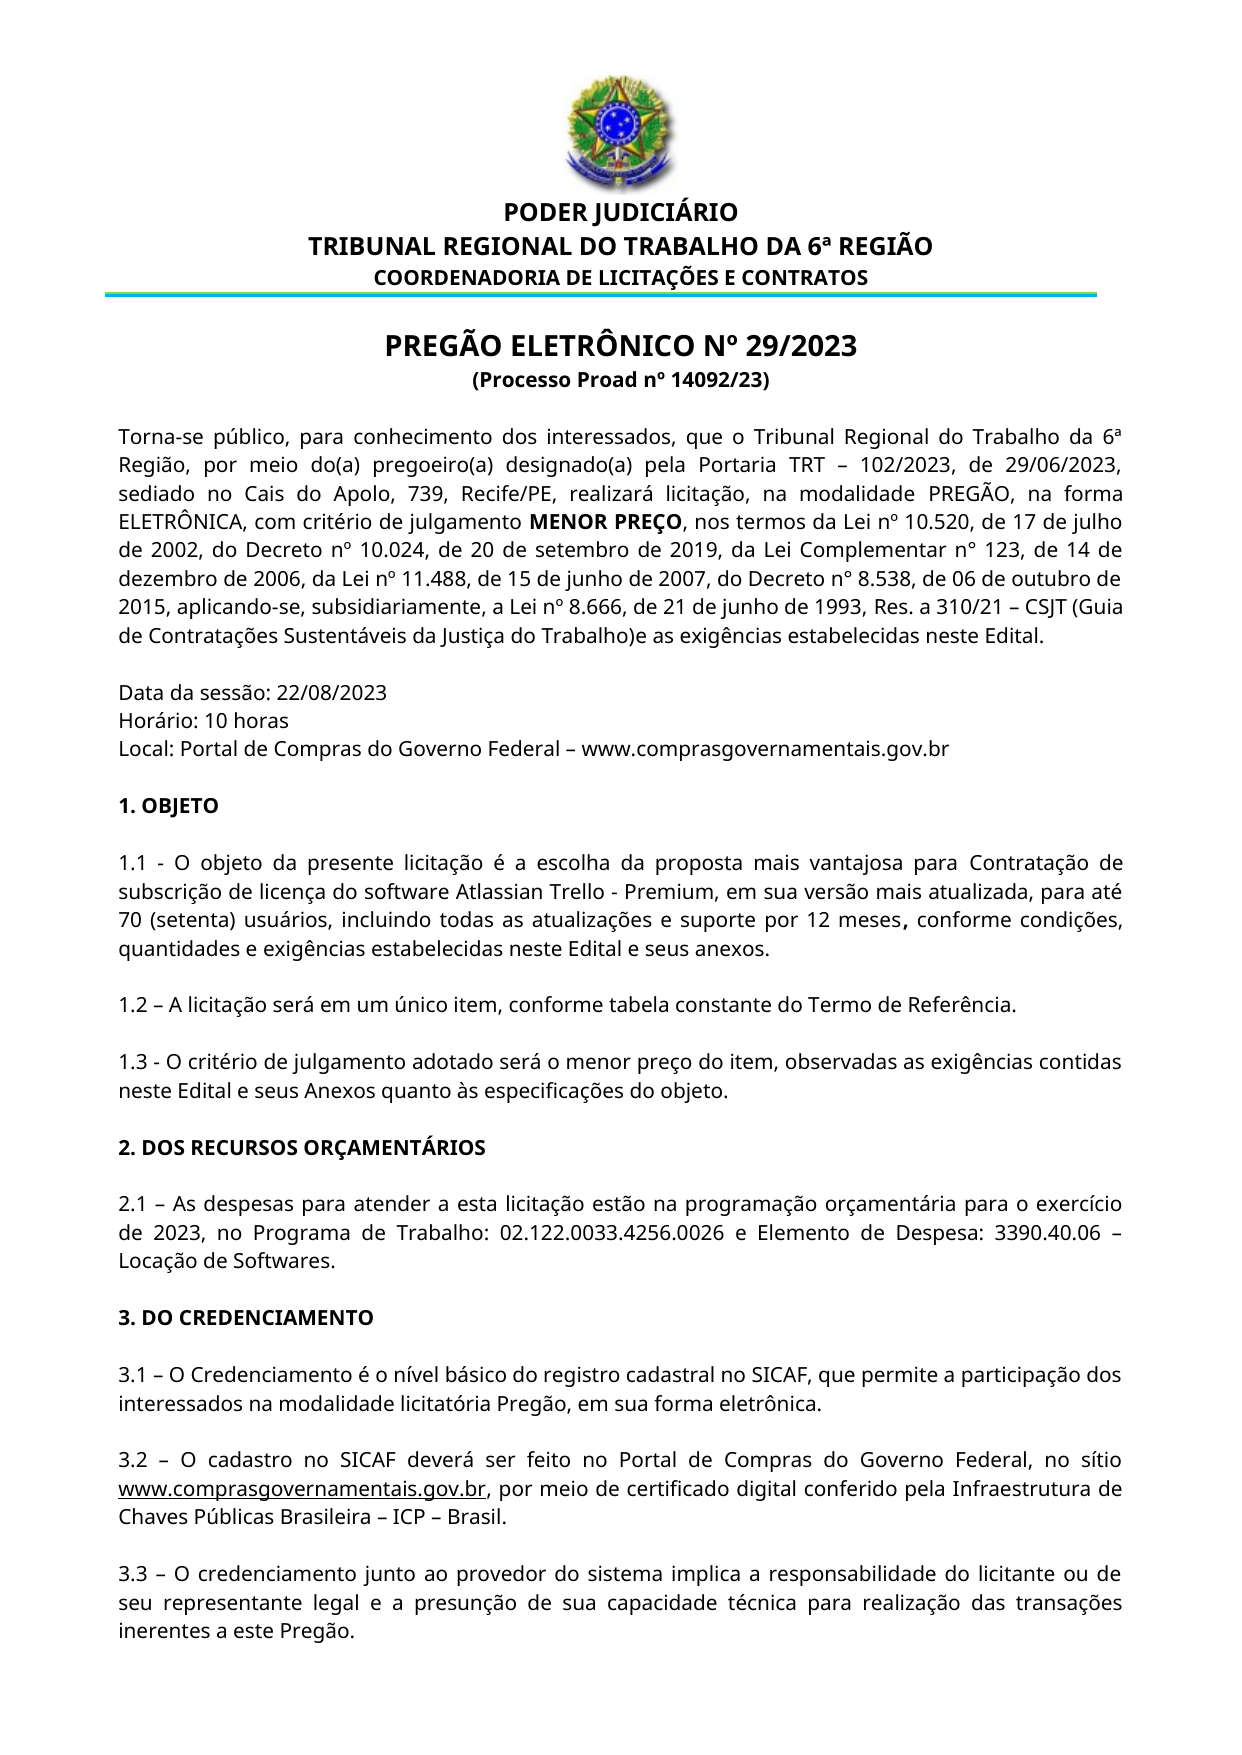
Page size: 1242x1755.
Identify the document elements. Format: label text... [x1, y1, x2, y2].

text COORDENADORIA DE LICITAÇÕES E CONTRATOS [118, 263, 1123, 292]
text Data da sessão: 22/08/2023 [118, 678, 1123, 706]
text 3.2 – O cadastro no SICAF deverá ser feito no Portal de Compras do Governo Federal, no sítio www.comprasgovernamentais.gov.br, por meio de certificado digital conferido pela Infraestrutura de Chaves Públicas Brasileira – ICP – Brasil. [118, 1446, 1123, 1531]
text 2. DOS RECURSOS ORÇAMENTÁRIOS [118, 1133, 1123, 1161]
text 3.3 – O credenciamento junto ao provedor do sistema implica a responsabilidade do licitante ou de seu representante legal e a presunção de sua capacidade técnica para realização das transações inerentes a este Pregão. [118, 1559, 1123, 1644]
text PODER JUDICIÁRIO [118, 195, 1123, 229]
text Horário: 10 horas [118, 706, 1123, 734]
text 3. DO CREDENCIAMENTO [118, 1303, 1123, 1332]
text 1.3 - O critério de julgamento adotado será o menor preço do item, observadas as exigências contidas neste Edital e seus Anexos quanto às especificações do objeto. [118, 1047, 1123, 1104]
text (Processo Proad nº 14092/23) [118, 365, 1123, 393]
text 2.1 – As despesas para atender a esta licitação estão na programação orçamentária para o exercício de 2023, no Programa de Trabalho: 02.122.0033.4256.0026 e Elemento de Despesa: 3390.40.06 – Locação de Softwares. [118, 1189, 1123, 1275]
text PREGÃO ELETRÔNICO Nº 29/2023 [118, 325, 1123, 365]
text Torna-se público, para conhecimento dos interessados, que o Tribunal Regional do Trabalho da 6ª Região, por meio do(a) pregoeiro(a) designado(a) pela Portaria TRT – 102/2023, de 29/06/2023, sediado no Cais do Apolo, 739, Recife/PE, realizará licitação, na modalidade PREGÃO, na forma ELETRÔNICA, com critério de julgamento MENOR PREÇO, nos termos da Lei nº 10.520, de 17 de julho de 2002, do Decreto nº 10.024, de 20 de setembro de 2019, da Lei Complementar n° 123, de 14 de dezembro de 2006, da Lei nº 11.488, de 15 de junho de 2007, do Decreto n° 8.538, de 06 de outubro de 2015, aplicando-se, subsidiariamente, a Lei nº 8.666, de 21 de junho de 1993, Res. a 310/21 – CSJT (Guia de Contratações Sustentáveis da Justiça do Trabalho)e as exigências estabelecidas neste Edital. [118, 422, 1123, 649]
text TRIBUNAL REGIONAL DO TRABALHO DA 6ª REGIÃO [118, 229, 1123, 263]
text 3.1 – O Credenciamento é o nível básico do registro cadastral no SICAF, que permite a participação dos interessados na modalidade licitatória Pregão, em sua forma eletrônica. [118, 1360, 1123, 1417]
text 1.2 – A licitação será em um único item, conforme tabela constante do Termo de Referência. [118, 991, 1123, 1019]
text 1.1 - O objeto da presente licitação é a escolha da proposta mais vantajosa para Contratação de subscrição de licença do software Atlassian Trello - Premium, em sua versão mais atualizada, para até 70 (setenta) usuários, incluindo todas as atualizações e suporte por 12 meses, conforme condições, quantidades e exigências estabelecidas neste Edital e seus anexos. [118, 848, 1123, 962]
text Local: Portal de Compras do Governo Federal – www.comprasgovernamentais.gov.br [118, 734, 1123, 763]
text 1. OBJETO [118, 791, 1123, 820]
